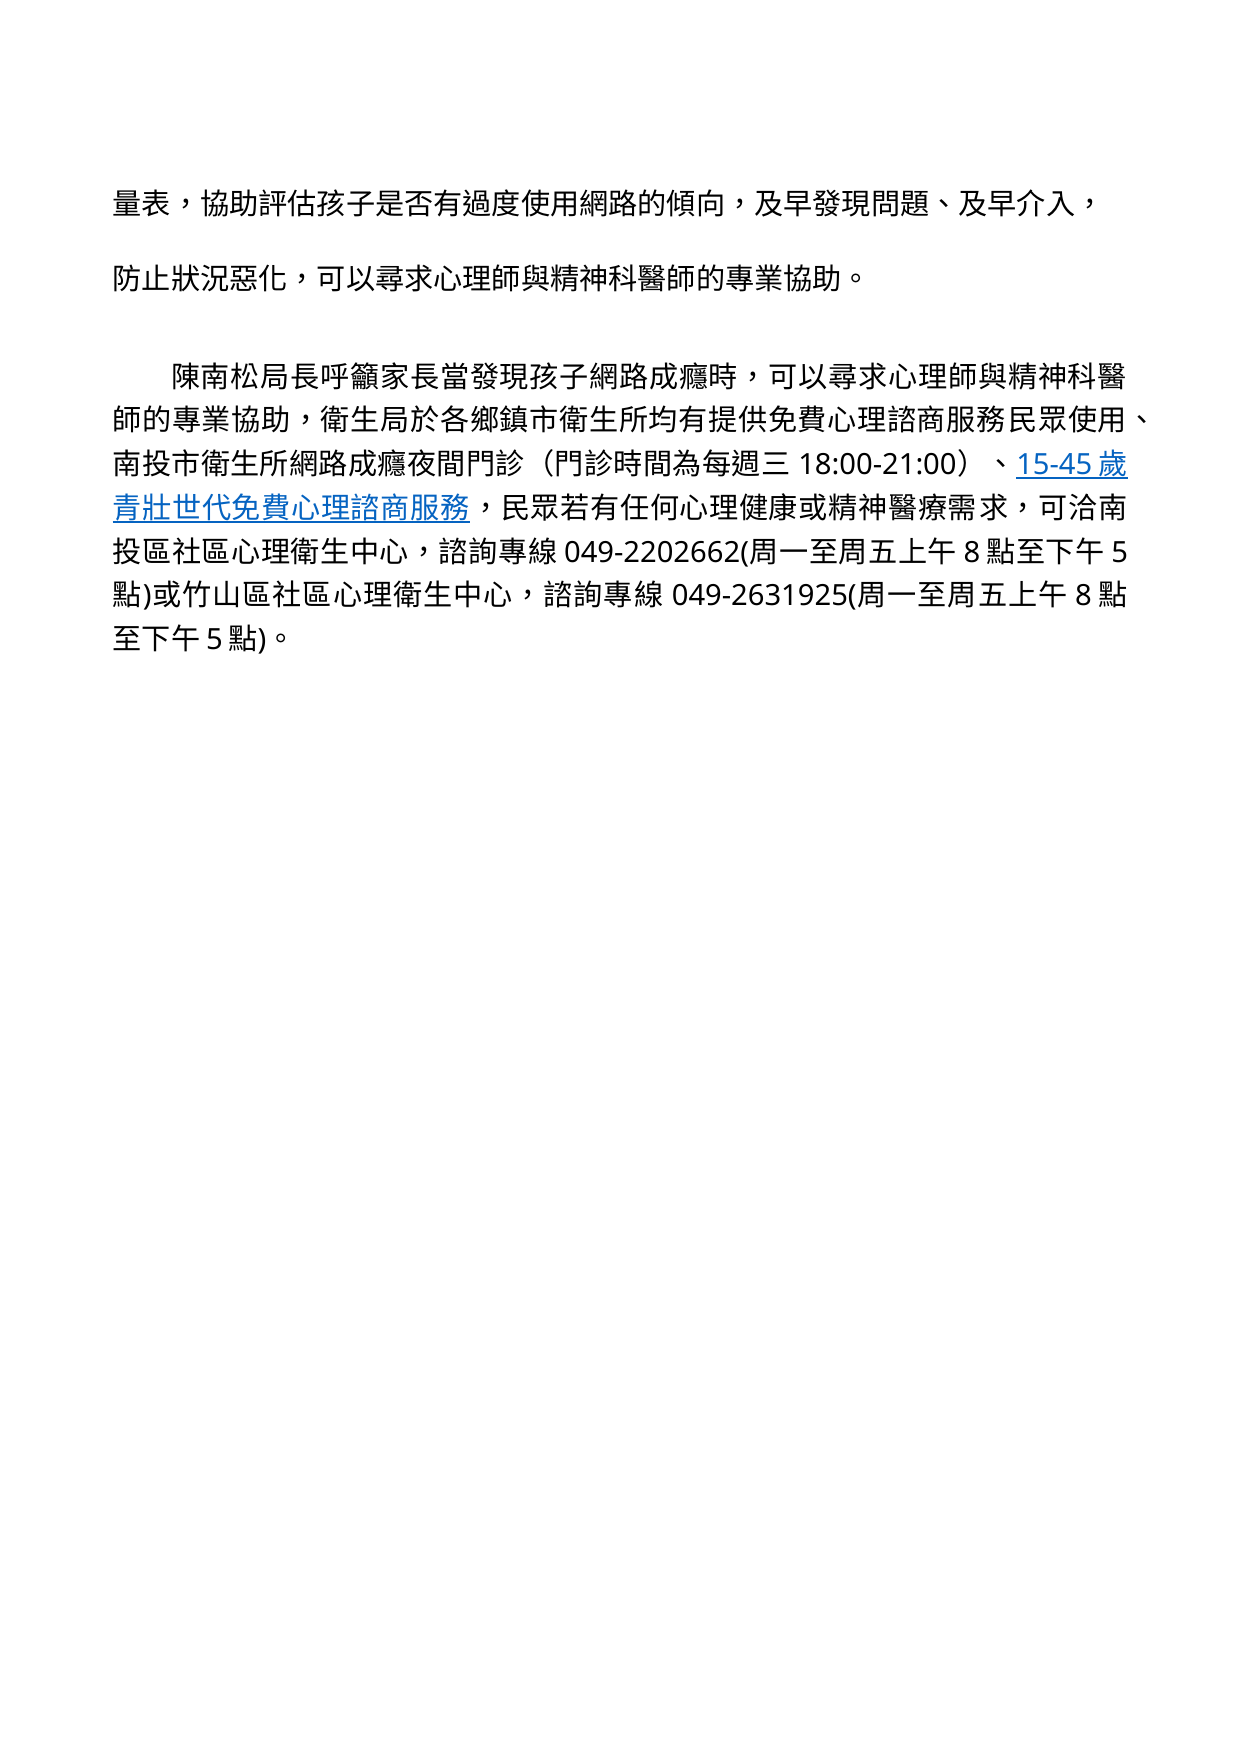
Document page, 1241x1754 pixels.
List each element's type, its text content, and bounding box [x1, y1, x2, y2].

text 陳南松局長呼籲家長當發現孩子網路成癮時，可以尋求心理師與精神科醫師的專業協助，衛生局於各鄉鎮市衛生所均有提供免費心理諮商服務民眾使用、南投市衛生所網路成癮夜間門診（門診時間為每週三18:00-21:00）、15-45歲青壯世代免費心理諮商服務，民眾若有任何心理健康或精神醫療需求，可洽南投區社區心理衛生中心，諮詢專線049-2202662(周一至周五上午8點至下午5點)或竹山區社區心理衛生中心，諮詢專線049-2631925(周一至周五上午8點至下午5點)。 [112, 352, 1128, 658]
text 量表，協助評估孩子是否有過度使用網路的傾向，及早發現問題、及早介入，防止狀況惡化，可以尋求心理師與精神科醫師的專業協助。 [112, 164, 1128, 314]
